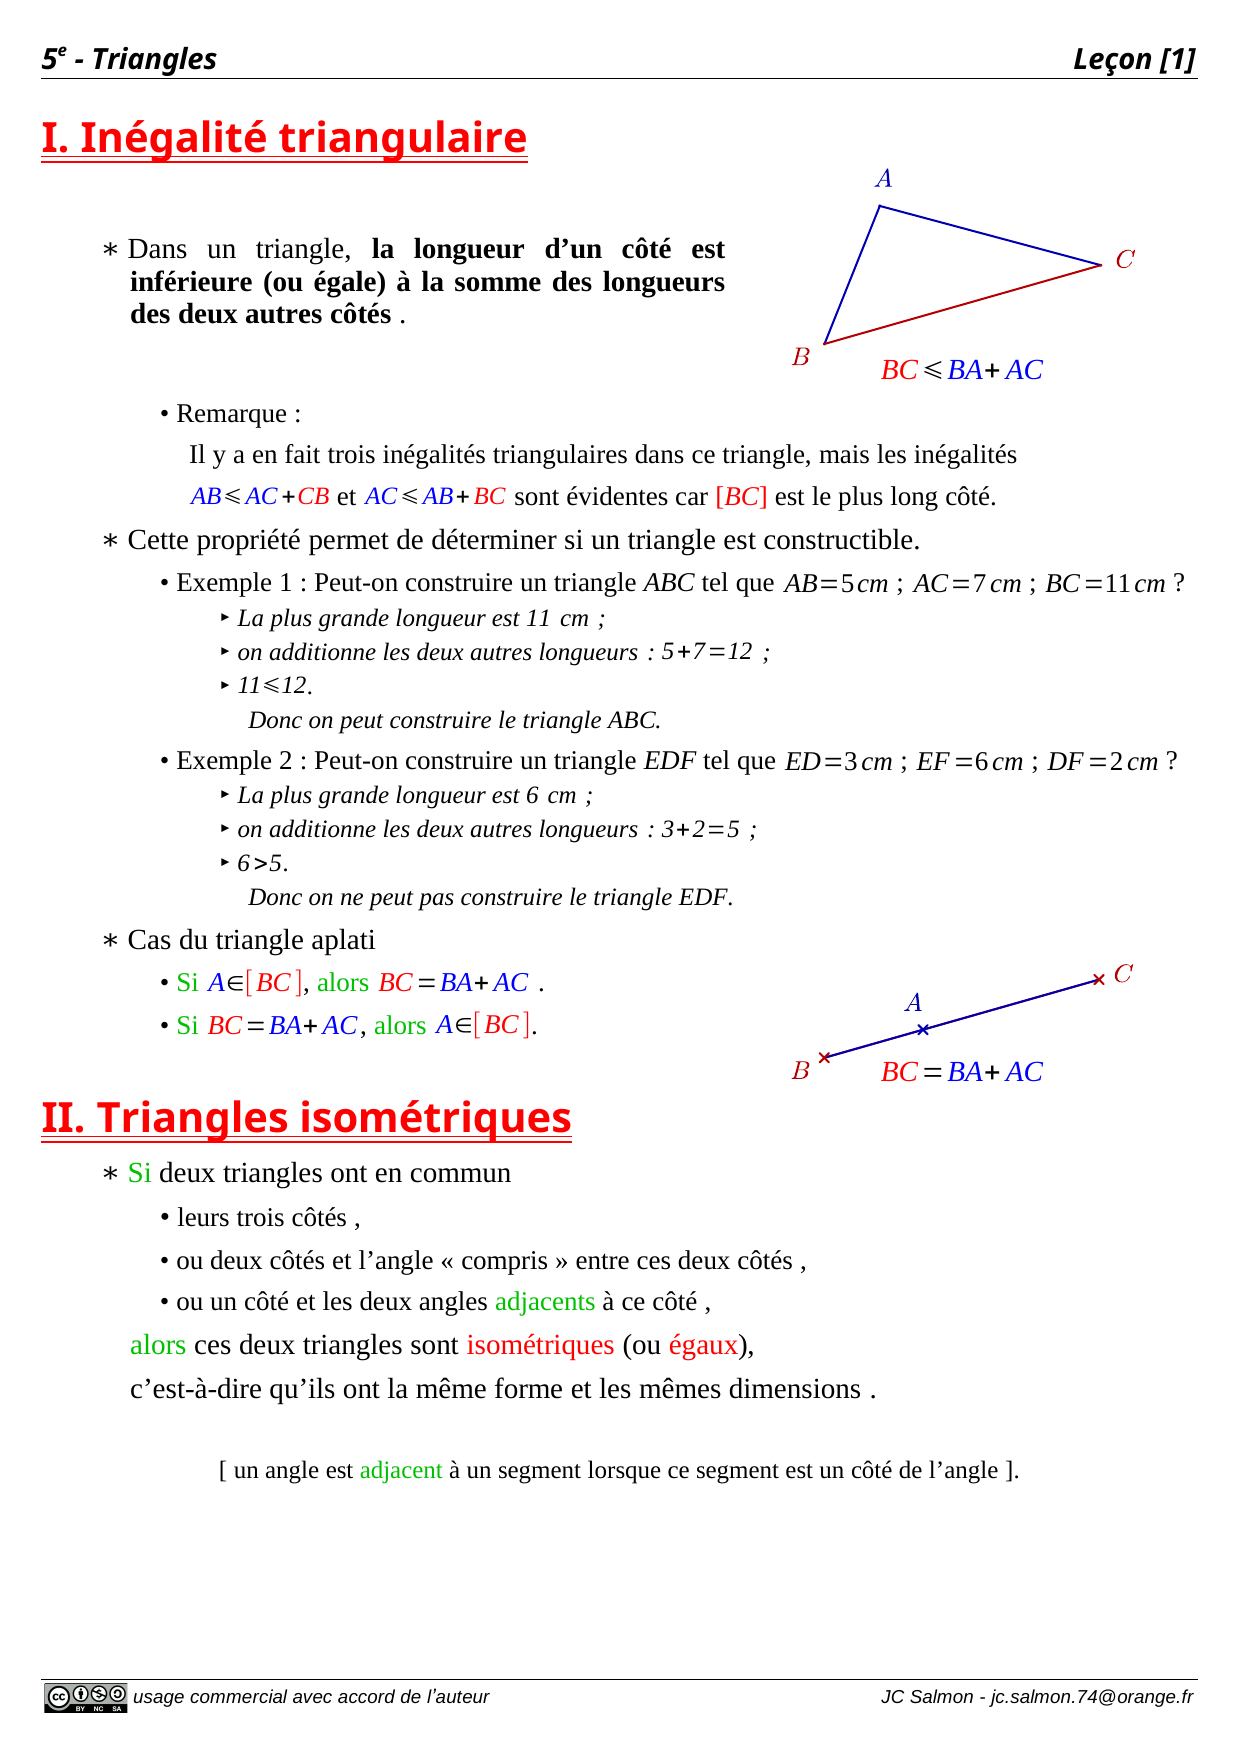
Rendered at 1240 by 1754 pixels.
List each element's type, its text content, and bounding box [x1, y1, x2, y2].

table_header ∗ Dans un triangle, la longueur d’un côté est inférieure (ou égale) à la somme des longueurs des deux autres côtés . [41, 165, 726, 386]
text ‣ La plus grande longueur est 6 cm ; [218, 781, 1198, 809]
text ‣ on additionne les deux autres longueurs : ; [218, 815, 1198, 843]
text ‣ La plus grande longueur est 11 cm ; [218, 604, 1198, 632]
text II. Triangles isométriques [41, 1088, 1198, 1145]
text • Remarque : [159, 398, 1198, 428]
text Donc on ne peut pas construire le triangle EDF. [218, 883, 1198, 911]
text • ou un côté et les deux angles adjacents à ce côté , [159, 1287, 1198, 1317]
text Donc on peut construire le triangle ABC. [218, 706, 1198, 733]
text ‣ . [218, 849, 1198, 877]
table_header • Si , alors . • Si , alors . [41, 956, 726, 1088]
text ‣ . [218, 672, 1198, 699]
text ‣ on additionne les deux autres longueurs : ; [218, 638, 1198, 666]
text [ un angle est adjacent à un segment lorsque ce segment est un côté de l’angle ]. [218, 1456, 1198, 1484]
text c’est-à-dire qu’ils ont la même forme et les mêmes dimensions . [100, 1373, 1198, 1405]
text et sont évidentes car [BC] est le plus long côté. [159, 482, 1198, 512]
table_header [726, 956, 1198, 1088]
text I. Inégalité triangulaire [41, 108, 1198, 165]
text Il y a en fait trois inégalités triangulaires dans ce triangle, mais les inégalités [159, 440, 1198, 470]
text alors ces deux triangles sont isométriques (ou égaux), [100, 1329, 1198, 1361]
text • ou deux côtés et l’angle « compris » entre ces deux côtés , [159, 1245, 1198, 1275]
text ∗ Si deux triangles ont en commun [100, 1157, 1198, 1189]
text • Exemple 1 : Peut-on construire un triangle ABC tel que ; ; ? [159, 568, 1198, 598]
text ∗ Cette propriété permet de déterminer si un triangle est constructible. [100, 523, 1198, 556]
text • leurs trois côtés , [159, 1201, 1198, 1233]
text • Exemple 2 : Peut-on construire un triangle EDF tel que ; ; ? [159, 745, 1198, 775]
picture [44, 1683, 128, 1713]
table_header [726, 165, 1198, 386]
text ∗ Cas du triangle aplati [100, 923, 1198, 956]
